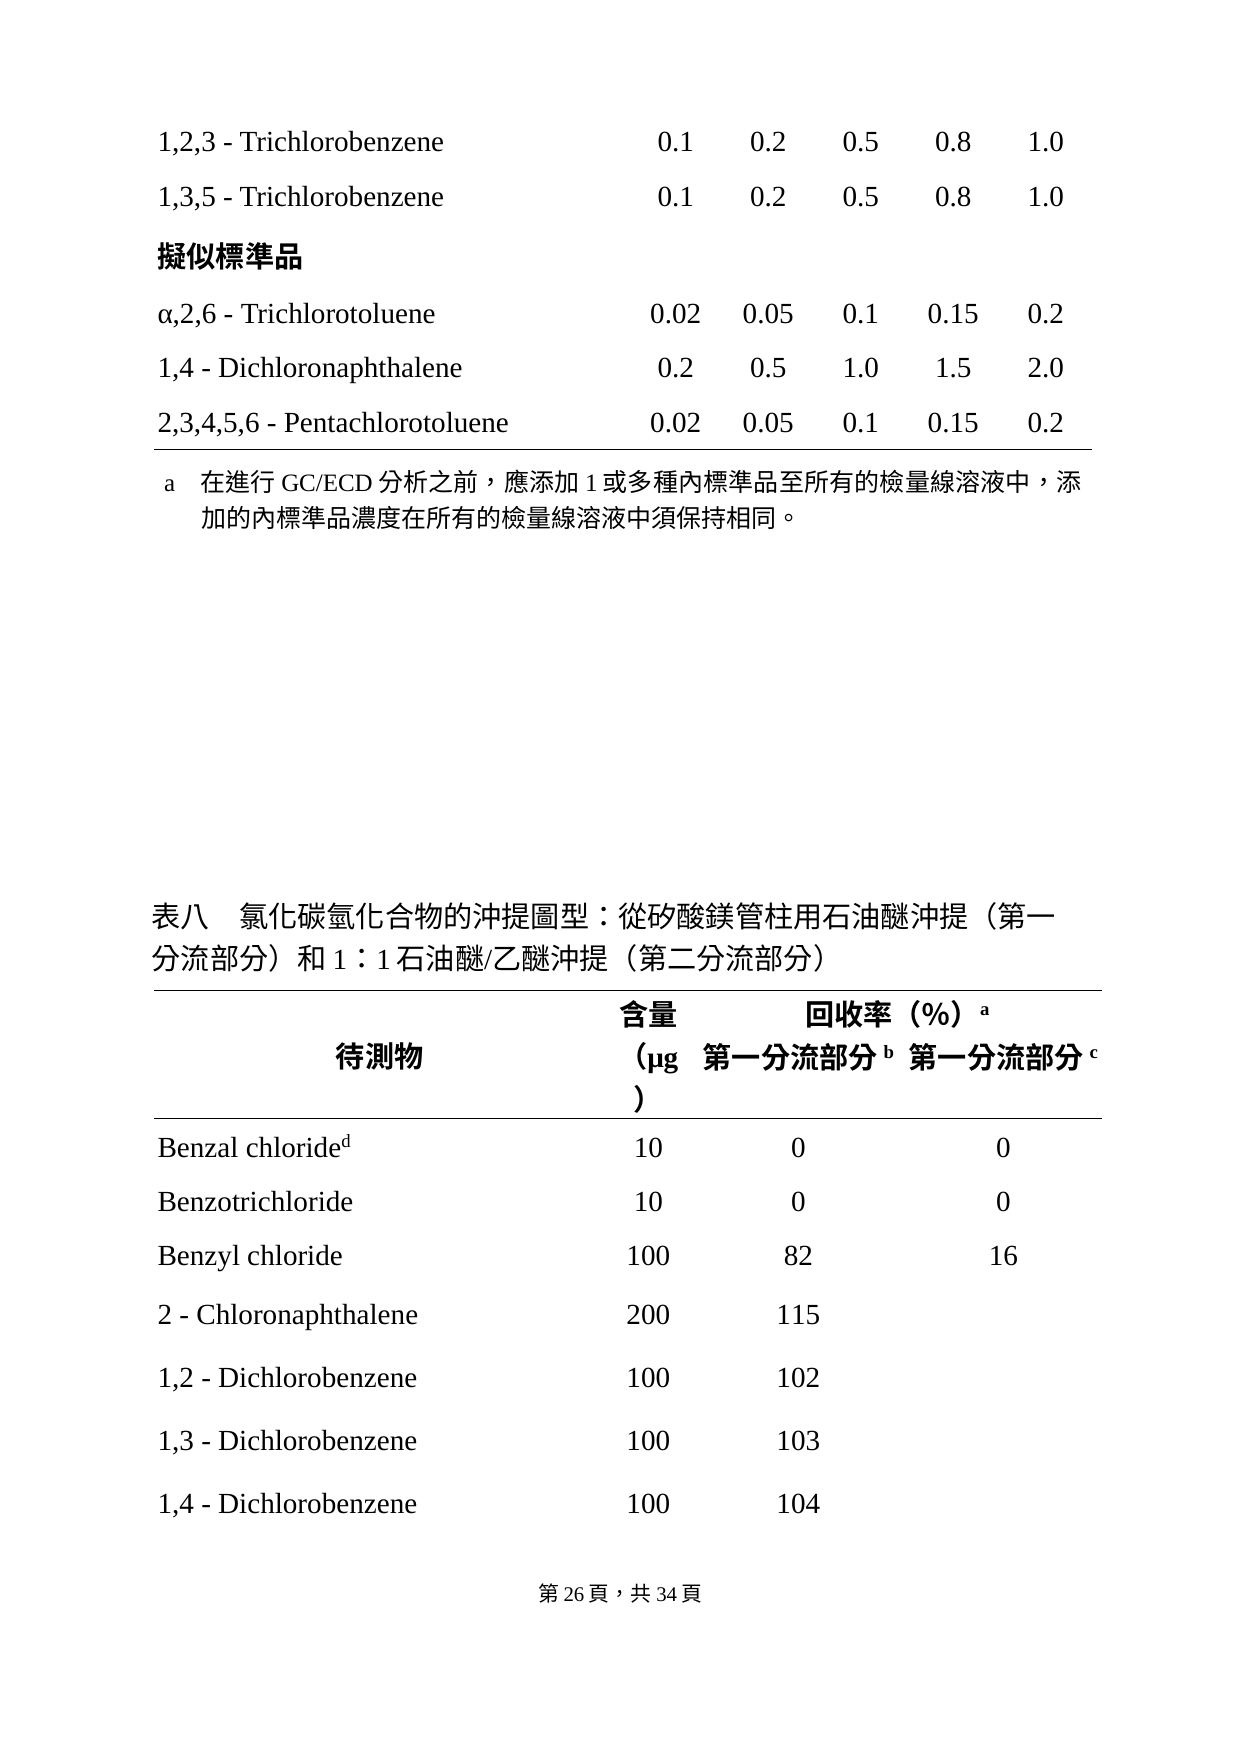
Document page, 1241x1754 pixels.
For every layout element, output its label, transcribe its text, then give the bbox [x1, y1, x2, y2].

table_cell 0.1 [814, 286, 907, 340]
table_cell [904, 1472, 1102, 1535]
table_cell 1.0 [999, 168, 1092, 223]
table_cell 0.1 [629, 114, 722, 168]
table_cell Benzyl chloride [154, 1228, 604, 1282]
table_cell 1,2,3 - Trichlorobenzene [154, 114, 629, 168]
table_cell [904, 1346, 1102, 1409]
table_cell [904, 1283, 1102, 1346]
table_cell 第一分流部分b [692, 1034, 904, 1118]
text a 在進行GC/ECD分析之前，應添加1或多種內標準品至所有的檢量線溶液中，添加的內標準品濃度在所有的檢量線溶液中須保持相同。 [164, 462, 1082, 535]
table_cell 0.5 [814, 114, 907, 168]
table_cell 0.8 [907, 168, 999, 223]
table_cell 0.15 [907, 395, 999, 449]
table_cell 16 [904, 1228, 1102, 1282]
table_cell Benzal chlorided [154, 1119, 604, 1174]
table_cell 0 [904, 1119, 1102, 1174]
table_cell 1,2 - Dichlorobenzene [154, 1346, 604, 1409]
table_cell 0.02 [629, 395, 722, 449]
table_cell 0.2 [722, 114, 814, 168]
table_cell 10 [604, 1174, 692, 1228]
table_cell 0.5 [814, 168, 907, 223]
table_cell 100 [604, 1472, 692, 1535]
table_cell 82 [692, 1228, 904, 1282]
table_cell 0.8 [907, 114, 999, 168]
table_cell 200 [604, 1283, 692, 1346]
table_cell 102 [692, 1346, 904, 1409]
table_cell 1.5 [907, 340, 999, 394]
table_cell 1.0 [999, 114, 1092, 168]
table_cell 0.5 [722, 340, 814, 394]
table_cell 0.1 [629, 168, 722, 223]
table_header 待測物 [154, 991, 604, 1118]
table_cell 2,3,4,5,6 - Pentachlorotoluene [154, 395, 629, 449]
table_cell Benzotrichloride [154, 1174, 604, 1228]
table_cell 0.2 [999, 395, 1092, 449]
table_cell α,2,6 - Trichlorotoluene [154, 286, 629, 340]
table_cell 0.15 [907, 286, 999, 340]
table_cell 0 [692, 1119, 904, 1174]
table_cell 100 [604, 1228, 692, 1282]
table_cell 2 - Chloronaphthalene [154, 1283, 604, 1346]
text 表八 氯化碳氫化合物的沖提圖型：從矽酸鎂管柱用石油醚沖提（第一分流部分）和1：1石油醚/乙醚沖提（第二分流部分） [151, 893, 1069, 978]
table_cell 0.2 [999, 286, 1092, 340]
table_cell 0.05 [722, 286, 814, 340]
table_header 含量 （μg） [604, 991, 692, 1118]
table_cell 擬似標準品 [154, 223, 1092, 286]
table_cell 104 [692, 1472, 904, 1535]
table_cell 0.2 [722, 168, 814, 223]
table_cell 0.2 [629, 340, 722, 394]
table_cell 1,3,5 - Trichlorobenzene [154, 168, 629, 223]
table_cell 115 [692, 1283, 904, 1346]
table_cell [904, 1409, 1102, 1472]
table_cell 1,3 - Dichlorobenzene [154, 1409, 604, 1472]
table_cell 1,4 - Dichlorobenzene [154, 1472, 604, 1535]
table_cell 100 [604, 1346, 692, 1409]
table_cell 第一分流部分c [904, 1034, 1102, 1118]
table_cell 1,4 - Dichloronaphthalene [154, 340, 629, 394]
table_cell 0 [904, 1174, 1102, 1228]
table_cell 100 [604, 1409, 692, 1472]
table_cell 0.02 [629, 286, 722, 340]
table_cell 0 [692, 1174, 904, 1228]
table_cell 10 [604, 1119, 692, 1174]
table_cell 0.1 [814, 395, 907, 449]
table_cell 1.0 [814, 340, 907, 394]
table_cell 0.05 [722, 395, 814, 449]
table_cell 2.0 [999, 340, 1092, 394]
table_header 回收率（％）a [692, 991, 1102, 1034]
table_cell 103 [692, 1409, 904, 1472]
